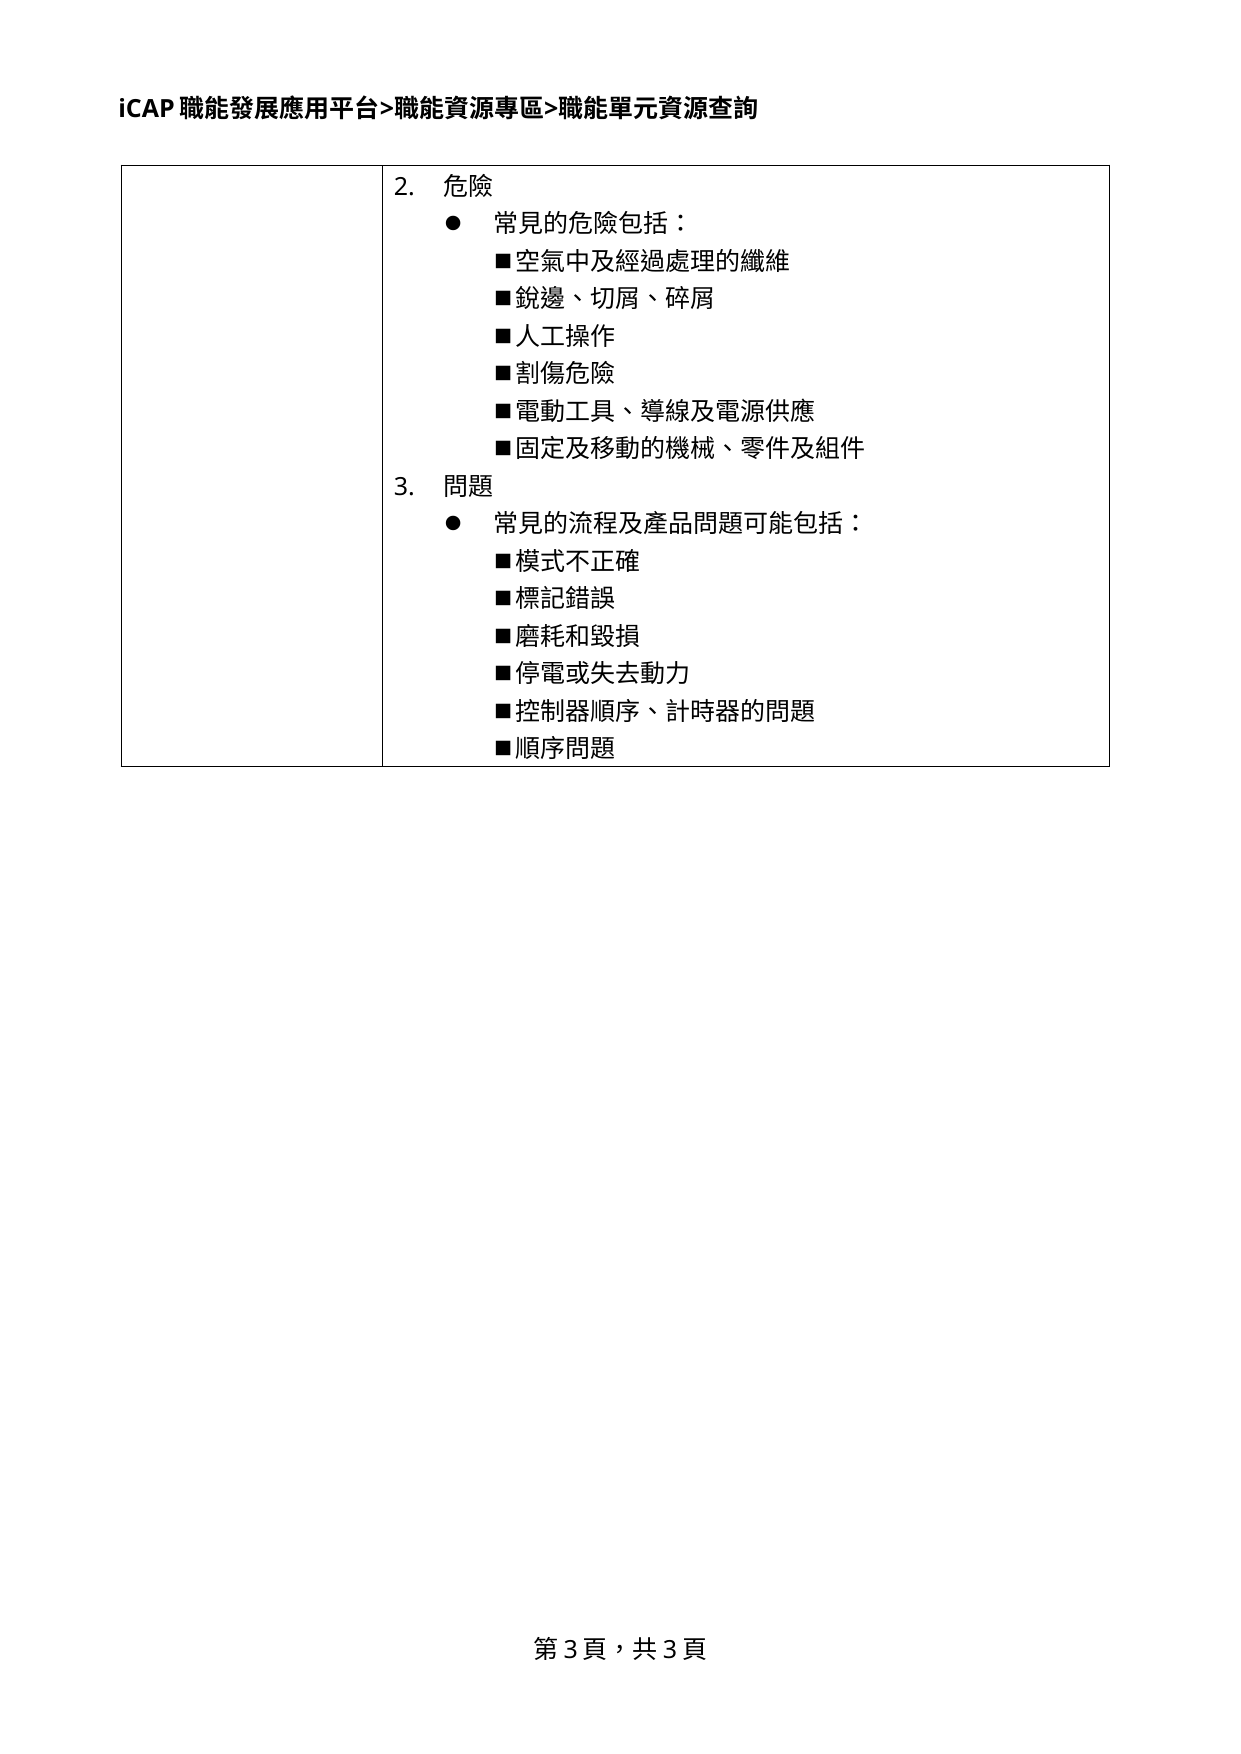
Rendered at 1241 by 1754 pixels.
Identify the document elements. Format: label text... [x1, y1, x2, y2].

table_cell 工具和設備 這項職能包括使用如下列等設備及工具： 電鋸、鋼絲鋸、熱切割裝置 鑽鑿、鉚接、螺栓連接、縫綴 按要求使用手工具 相關個人保護設備 危險 常見的危險包括： 空氣中及經過處理的纖維 銳邊、切屑、碎屑 人工操作 割傷危險 電動工具、導線及電源供應 固定及移動的機械、零件及組件 問題 常見的流程及產品問題可能包括： 模式不正確 標記錯誤 磨耗和毀損 停電或失去動力 控制器順序、計時器的問題 順序問題 [383, 166, 1109, 766]
table_cell [122, 166, 382, 766]
